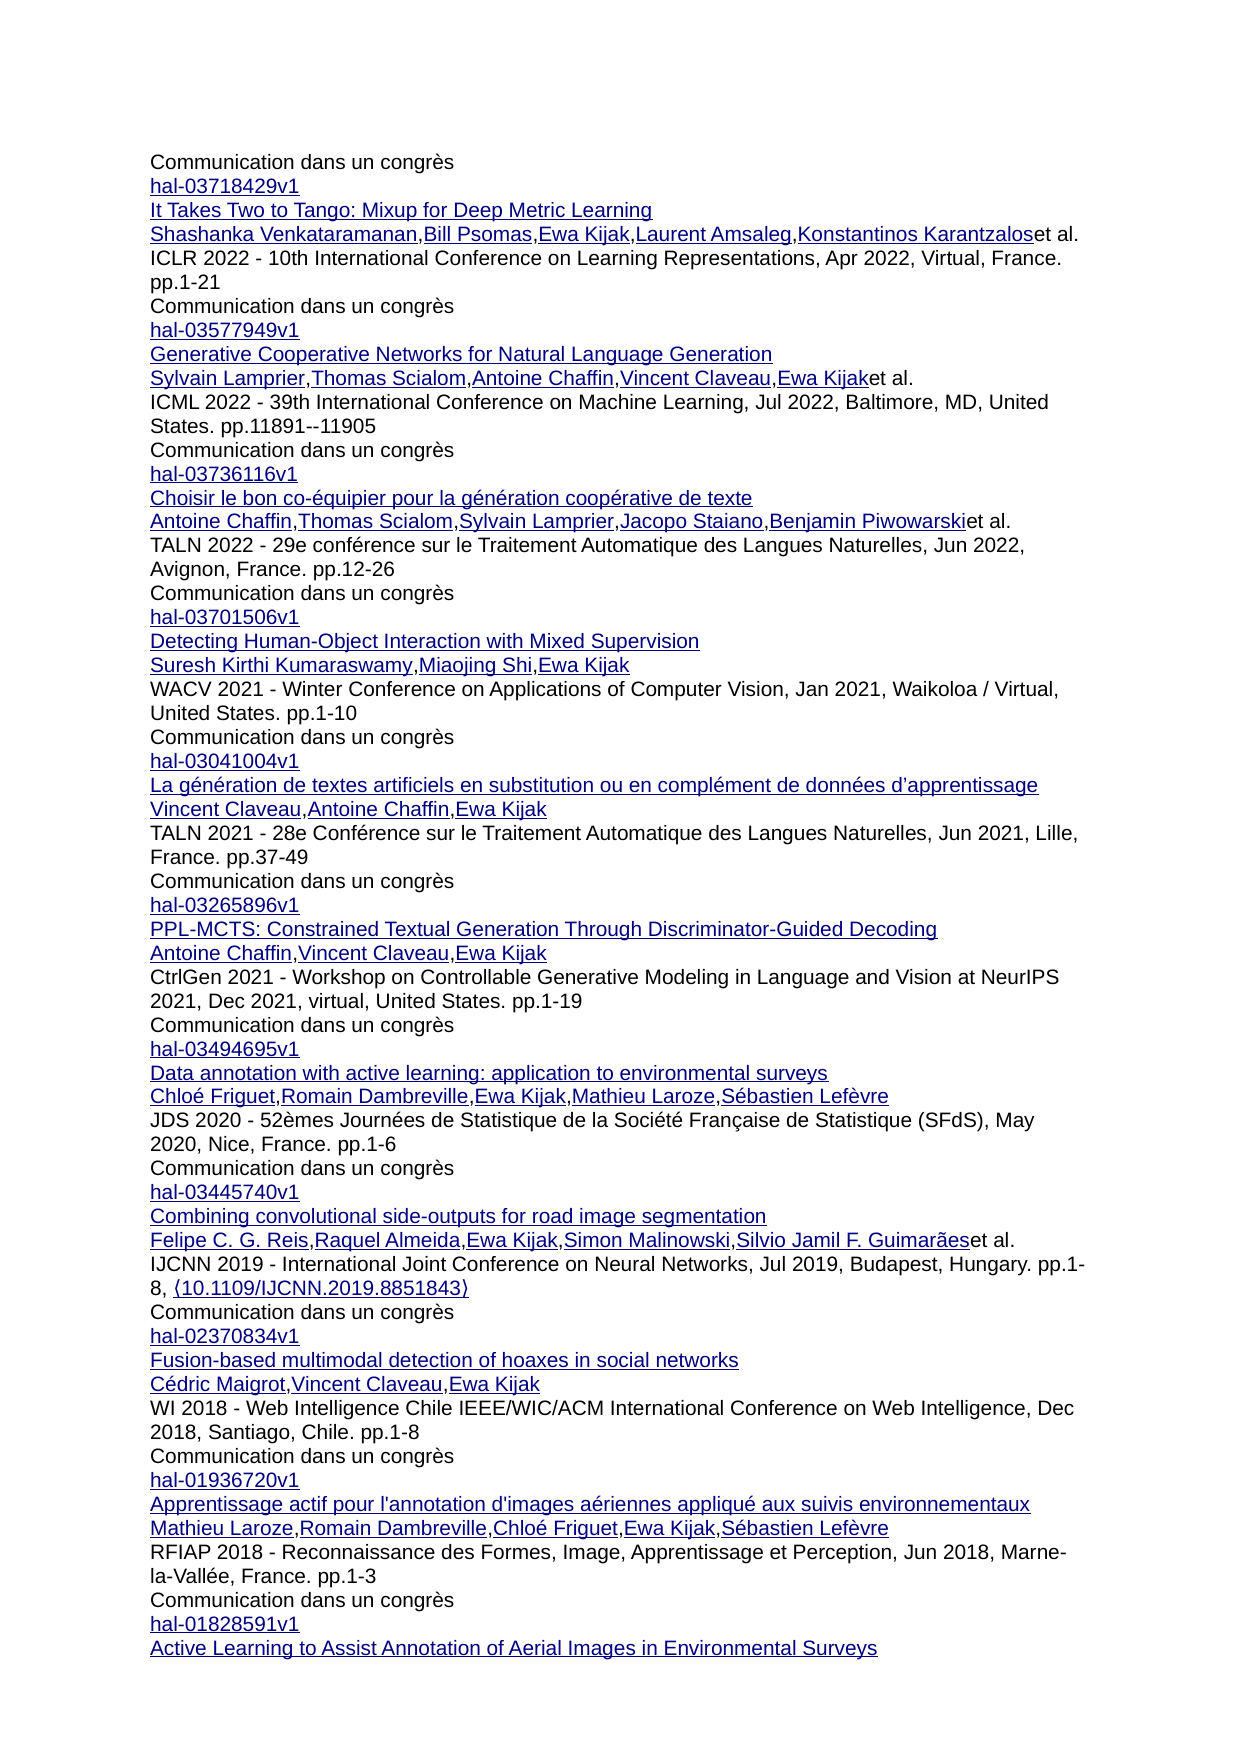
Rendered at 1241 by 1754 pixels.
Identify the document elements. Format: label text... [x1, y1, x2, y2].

table_cell Choisir le bon co-équipier pour la génération coopérative de texte Antoine Chaffin,Thomas Scialom,Sylvain Lamprier,Jacopo Staiano,Benjamin Piwowarskiet al. TALN 2022 - 29e conférence sur le Traitement Automatique des Langues Naturelles, Jun 2022, Avignon, France. pp.12-26 Communication dans un congrès hal-03701506v1 [150, 485, 1090, 629]
table_cell Fusion-based multimodal detection of hoaxes in social networks Cédric Maigrot,Vincent Claveau,Ewa Kijak WI 2018 - Web Intelligence Chile IEEE/WIC/ACM International Conference on Web Intelligence, Dec 2018, Santiago, Chile. pp.1-8 Communication dans un congrès hal-01936720v1 [150, 1348, 1090, 1492]
table_cell Communication dans un congrès hal-03718429v1 [150, 150, 1090, 198]
table_cell Combining convolutional side-outputs for road image segmentation Felipe C. G. Reis,Raquel Almeida,Ewa Kijak,Simon Malinowski,Silvio Jamil F. Guimarãeset al. IJCNN 2019 - International Joint Conference on Neural Networks, Jul 2019, Budapest, Hungary. pp.1-8, ⟨10.1109/IJCNN.2019.8851843⟩ Communication dans un congrès hal-02370834v1 [150, 1204, 1090, 1348]
table_cell It Takes Two to Tango: Mixup for Deep Metric Learning Shashanka Venkataramanan,Bill Psomas,Ewa Kijak,Laurent Amsaleg,Konstantinos Karantzaloset al. ICLR 2022 - 10th International Conference on Learning Representations, Apr 2022, Virtual, France. pp.1-21 Communication dans un congrès hal-03577949v1 [150, 198, 1090, 342]
table_cell Detecting Human-Object Interaction with Mixed Supervision Suresh Kirthi Kumaraswamy,Miaojing Shi,Ewa Kijak WACV 2021 - Winter Conference on Applications of Computer Vision, Jan 2021, Waikoloa / Virtual, United States. pp.1-10 Communication dans un congrès hal-03041004v1 [150, 629, 1090, 773]
table_cell Active Learning to Assist Annotation of Aerial Images in Environmental Surveys [150, 1635, 1090, 1659]
table_cell La génération de textes artificiels en substitution ou en complément de données d’apprentissage Vincent Claveau,Antoine Chaffin,Ewa Kijak TALN 2021 - 28e Conférence sur le Traitement Automatique des Langues Naturelles, Jun 2021, Lille, France. pp.37-49 Communication dans un congrès hal-03265896v1 [150, 773, 1090, 917]
table_cell PPL-MCTS: Constrained Textual Generation Through Discriminator-Guided Decoding Antoine Chaffin,Vincent Claveau,Ewa Kijak CtrlGen 2021 - Workshop on Controllable Generative Modeling in Language and Vision at NeurIPS 2021, Dec 2021, virtual, United States. pp.1-19 Communication dans un congrès hal-03494695v1 [150, 917, 1090, 1060]
table_cell Data annotation with active learning: application to environmental surveys Chloé Friguet,Romain Dambreville,Ewa Kijak,Mathieu Laroze,Sébastien Lefèvre JDS 2020 - 52èmes Journées de Statistique de la Société Française de Statistique (SFdS), May 2020, Nice, France. pp.1-6 Communication dans un congrès hal-03445740v1 [150, 1060, 1090, 1204]
table_cell Generative Cooperative Networks for Natural Language Generation Sylvain Lamprier,Thomas Scialom,Antoine Chaffin,Vincent Claveau,Ewa Kijaket al. ICML 2022 - 39th International Conference on Machine Learning, Jul 2022, Baltimore, MD, United States. pp.11891--11905 Communication dans un congrès hal-03736116v1 [150, 342, 1090, 485]
table_cell Apprentissage actif pour l'annotation d'images aériennes appliqué aux suivis environnementaux Mathieu Laroze,Romain Dambreville,Chloé Friguet,Ewa Kijak,Sébastien Lefèvre RFIAP 2018 - Reconnaissance des Formes, Image, Apprentissage et Perception, Jun 2018, Marne-la-Vallée, France. pp.1-3 Communication dans un congrès hal-01828591v1 [150, 1492, 1090, 1635]
